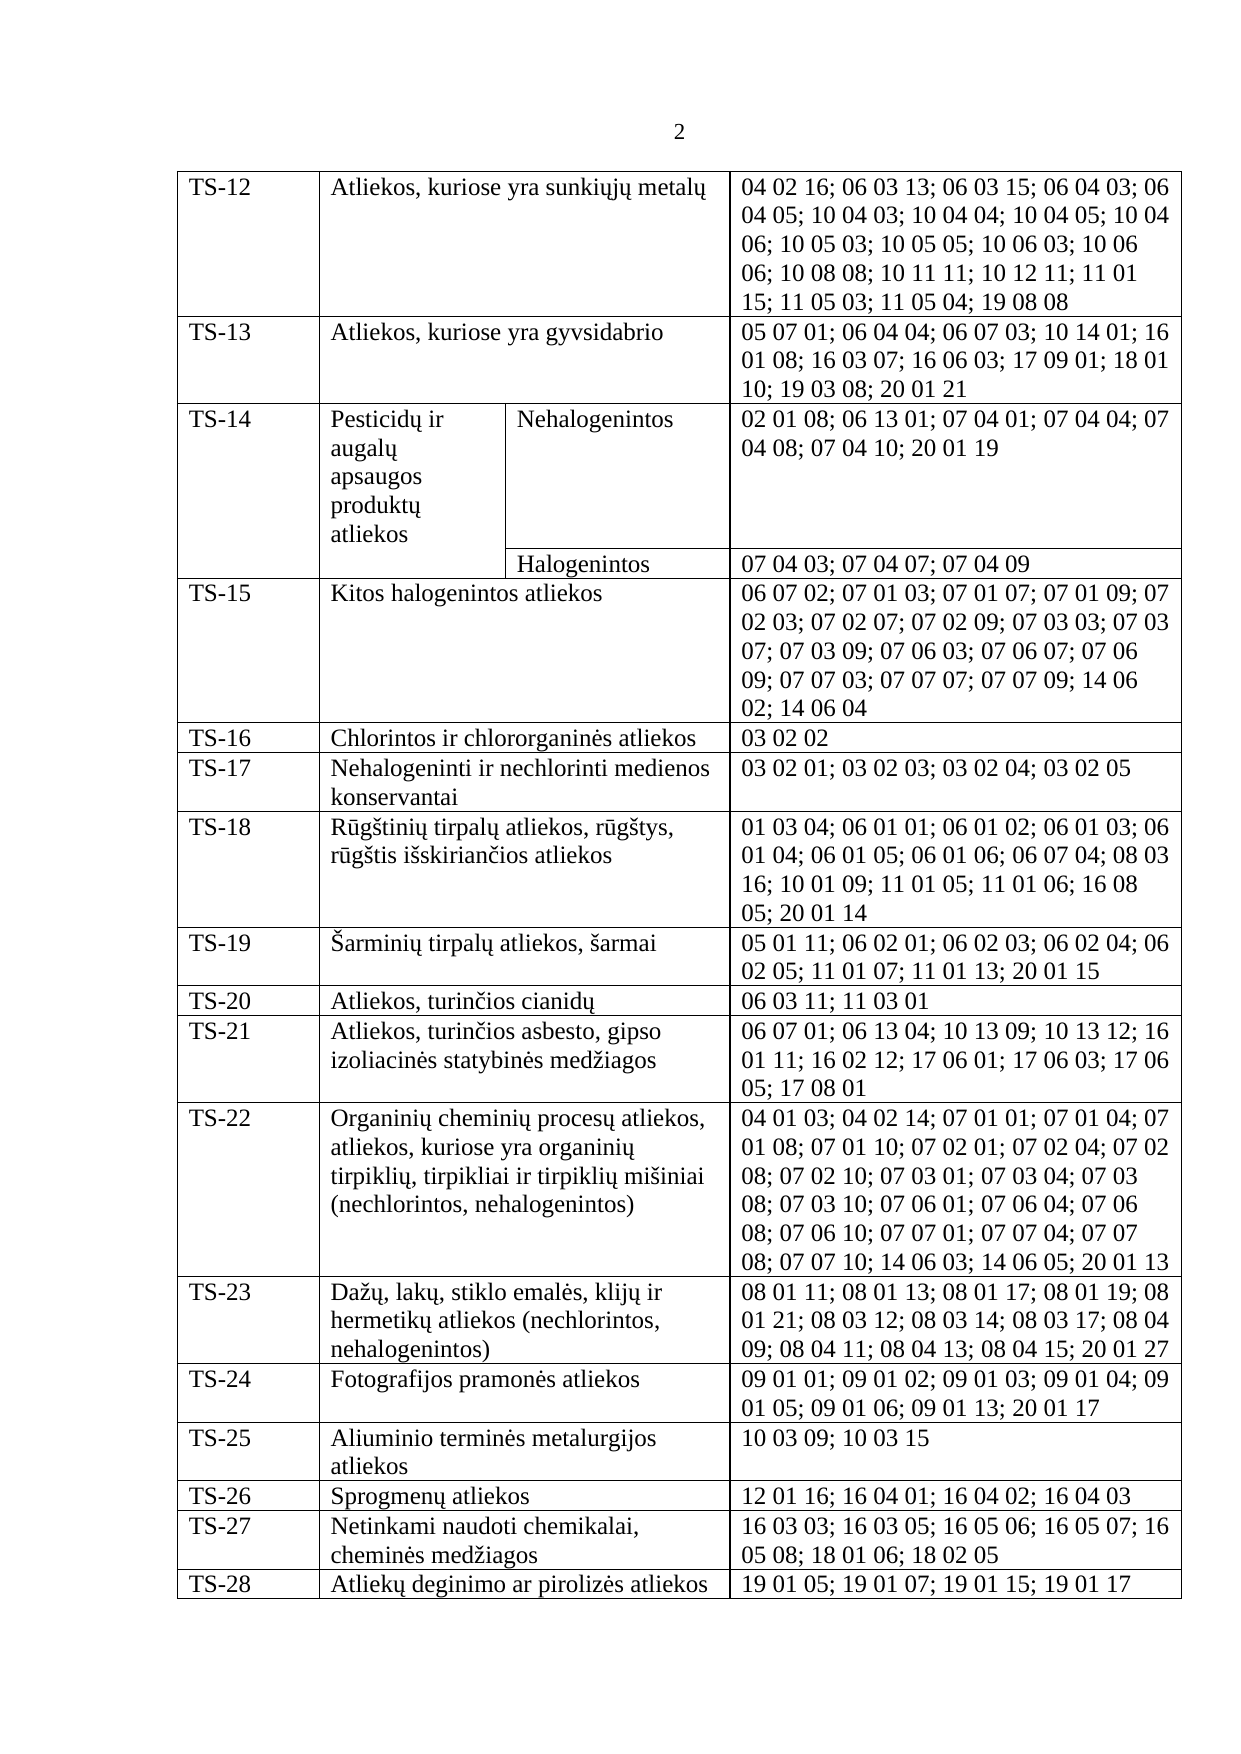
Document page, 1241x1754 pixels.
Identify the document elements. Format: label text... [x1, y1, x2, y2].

table_cell Atliekos, turinčios asbesto, gipso izoliacinės statybinės medžiagos [320, 1016, 729, 1102]
table_cell 08 01 11; 08 01 13; 08 01 17; 08 01 19; 08 01 21; 08 03 12; 08 03 14; 08 03 17; 08 04 09; 08 04 11; 08 04 13; 08 04 15; 20 01 27 [731, 1277, 1181, 1363]
table_cell 04 01 03; 04 02 14; 07 01 01; 07 01 04; 07 01 08; 07 01 10; 07 02 01; 07 02 04; 07 02 08; 07 02 10; 07 03 01; 07 03 04; 07 03 08; 07 03 10; 07 06 01; 07 06 04; 07 06 08; 07 06 10; 07 07 01; 07 07 04; 07 07 08; 07 07 10; 14 06 03; 14 06 05; 20 01 13 [731, 1103, 1181, 1276]
table_cell 06 07 01; 06 13 04; 10 13 09; 10 13 12; 16 01 11; 16 02 12; 17 06 01; 17 06 03; 17 06 05; 17 08 01 [731, 1016, 1181, 1102]
table_cell 10 03 09; 10 03 15 [731, 1423, 1181, 1480]
table_cell Kitos halogenintos atliekos [320, 579, 729, 722]
table_cell 19 01 05; 19 01 07; 19 01 15; 19 01 17 [731, 1570, 1181, 1598]
table_cell 06 03 11; 11 03 01 [731, 986, 1181, 1015]
table_cell Pesticidų ir augalų apsaugos produktų atliekos [320, 404, 505, 548]
table_cell 16 03 03; 16 03 05; 16 05 06; 16 05 07; 16 05 08; 18 01 06; 18 02 05 [731, 1511, 1181, 1568]
table_cell Nehalogenintos [506, 404, 729, 548]
table_cell [320, 548, 505, 577]
table_cell 04 02 16; 06 03 13; 06 03 15; 06 04 03; 06 04 05; 10 04 03; 10 04 04; 10 04 05; 10 04 06; 10 05 03; 10 05 05; 10 06 03; 10 06 06; 10 08 08; 10 11 11; 10 12 11; 11 01 15; 11 05 03; 11 05 04; 19 08 08 [731, 172, 1181, 316]
table_cell Atliekos, kuriose yra gyvsidabrio [320, 317, 729, 403]
table_cell 05 07 01; 06 04 04; 06 07 03; 10 14 01; 16 01 08; 16 03 07; 16 06 03; 17 09 01; 18 01 10; 19 03 08; 20 01 21 [731, 317, 1181, 403]
table_cell TS-15 [178, 579, 319, 722]
table_cell Dažų, lakų, stiklo emalės, klijų ir hermetikų atliekos (nechlorintos, nehalogenintos) [320, 1277, 729, 1363]
table_cell Chlorintos ir chlororganinės atliekos [320, 723, 729, 752]
table_cell Sprogmenų atliekos [320, 1481, 729, 1510]
table_cell 09 01 01; 09 01 02; 09 01 03; 09 01 04; 09 01 05; 09 01 06; 09 01 13; 20 01 17 [731, 1364, 1181, 1422]
table_cell 03 02 02 [731, 723, 1181, 752]
table_cell TS-16 [178, 723, 319, 752]
table_cell Atliekos, turinčios cianidų [320, 986, 729, 1015]
table_cell TS-14 [178, 404, 319, 548]
table_cell 02 01 08; 06 13 01; 07 04 01; 07 04 04; 07 04 08; 07 04 10; 20 01 19 [731, 404, 1181, 548]
table_cell Šarminių tirpalų atliekos, šarmai [320, 928, 729, 985]
table_cell TS-13 [178, 317, 319, 403]
table_cell Atliekų deginimo ar pirolizės atliekos [320, 1570, 729, 1598]
table_cell TS-24 [178, 1364, 319, 1422]
table_cell Halogenintos [506, 549, 729, 577]
table_cell TS-25 [178, 1423, 319, 1480]
table_cell TS-26 [178, 1481, 319, 1510]
table_cell Atliekos, kuriose yra sunkiųjų metalų [320, 172, 729, 316]
table_cell TS-19 [178, 928, 319, 985]
table_cell 06 07 02; 07 01 03; 07 01 07; 07 01 09; 07 02 03; 07 02 07; 07 02 09; 07 03 03; 07 03 07; 07 03 09; 07 06 03; 07 06 07; 07 06 09; 07 07 03; 07 07 07; 07 07 09; 14 06 02; 14 06 04 [731, 579, 1181, 722]
table_cell Fotografijos pramonės atliekos [320, 1364, 729, 1422]
table_cell TS-18 [178, 812, 319, 927]
table_cell TS-23 [178, 1277, 319, 1363]
table_cell TS-17 [178, 753, 319, 811]
table_cell Aliuminio terminės metalurgijos atliekos [320, 1423, 729, 1480]
table_cell Nehalogeninti ir nechlorinti medienos konservantai [320, 753, 729, 811]
table_cell 05 01 11; 06 02 01; 06 02 03; 06 02 04; 06 02 05; 11 01 07; 11 01 13; 20 01 15 [731, 928, 1181, 985]
table_cell [178, 548, 319, 577]
table_cell 03 02 01; 03 02 03; 03 02 04; 03 02 05 [731, 753, 1181, 811]
table_cell Netinkami naudoti chemikalai, cheminės medžiagos [320, 1511, 729, 1568]
table_cell Rūgštinių tirpalų atliekos, rūgštys, rūgštis išskiriančios atliekos [320, 812, 729, 927]
table_cell TS-22 [178, 1103, 319, 1276]
table_cell Organinių cheminių procesų atliekos, atliekos, kuriose yra organinių tirpiklių, tirpikliai ir tirpiklių mišiniai (nechlorintos, nehalogenintos) [320, 1103, 729, 1276]
table_cell TS-12 [178, 172, 319, 316]
table_cell 07 04 03; 07 04 07; 07 04 09 [731, 549, 1181, 577]
table_cell TS-20 [178, 986, 319, 1015]
table_cell 01 03 04; 06 01 01; 06 01 02; 06 01 03; 06 01 04; 06 01 05; 06 01 06; 06 07 04; 08 03 16; 10 01 09; 11 01 05; 11 01 06; 16 08 05; 20 01 14 [731, 812, 1181, 927]
table_cell TS-28 [178, 1570, 319, 1598]
table_cell TS-21 [178, 1016, 319, 1102]
table_cell TS-27 [178, 1511, 319, 1568]
table_cell 12 01 16; 16 04 01; 16 04 02; 16 04 03 [731, 1481, 1181, 1510]
